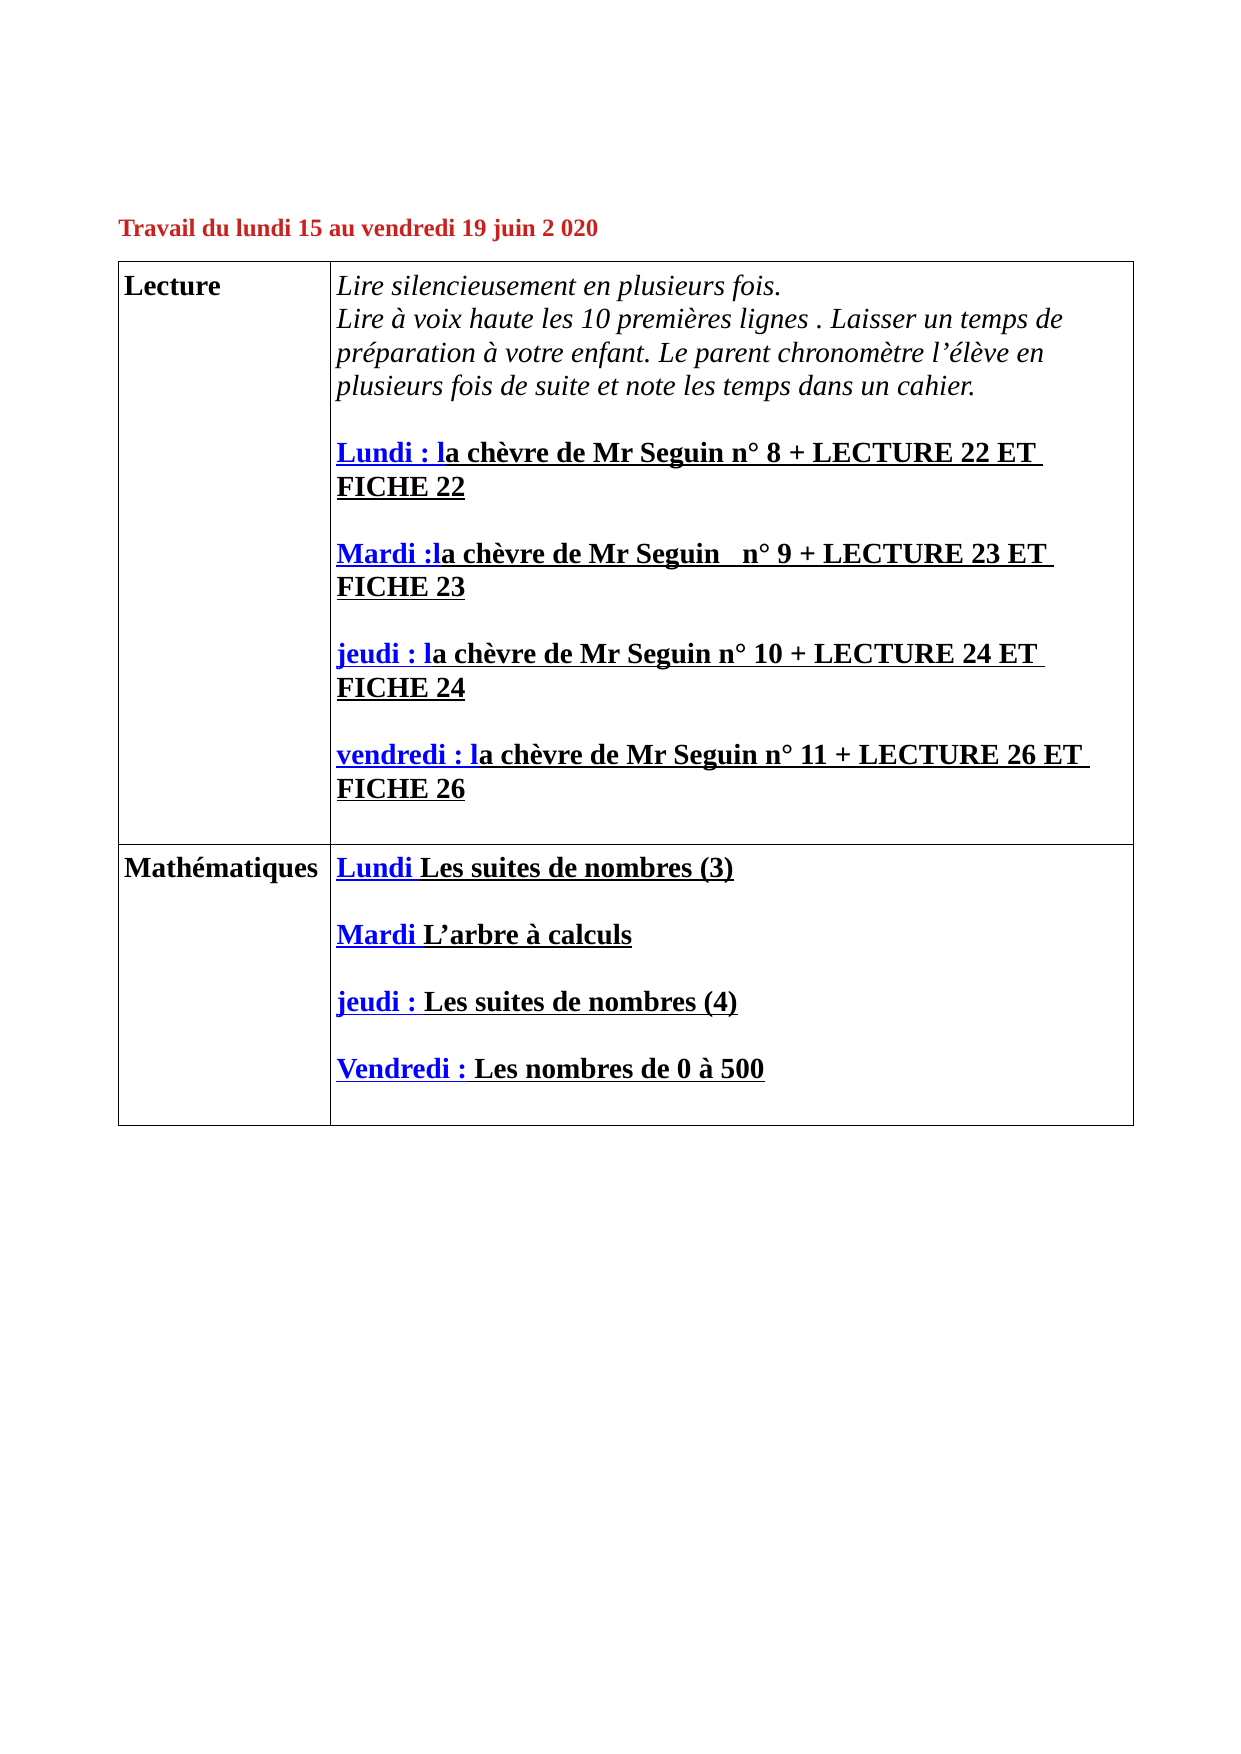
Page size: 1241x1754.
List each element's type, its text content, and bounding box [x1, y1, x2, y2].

table_header Lire silencieusement en plusieurs fois. Lire à voix haute les 10 premières lignes . Laisser un temps de préparation à votre enfant. Le parent chronomètre l’élève en plusieurs fois de suite et note les temps dans un cahier. Lundi : la chèvre de Mr Seguin n° 8 + LECTURE 22 ET FICHE 22 Mardi :la chèvre de Mr Seguin n° 9 + LECTURE 23 ET FICHE 23 jeudi : la chèvre de Mr Seguin n° 10 + LECTURE 24 ET FICHE 24 vendredi : la chèvre de Mr Seguin n° 11 + LECTURE 26 ET FICHE 26 [331, 262, 1133, 844]
table_header Lecture [119, 262, 330, 844]
text Travail du lundi 15 au vendredi 19 juin 2 020 [118, 213, 1122, 242]
table_cell Mathématiques [119, 845, 330, 1124]
table_cell Lundi Les suites de nombres (3) Mardi L’arbre à calculs jeudi : Les suites de nombres (4) Vendredi : Les nombres de 0 à 500 [331, 845, 1133, 1124]
